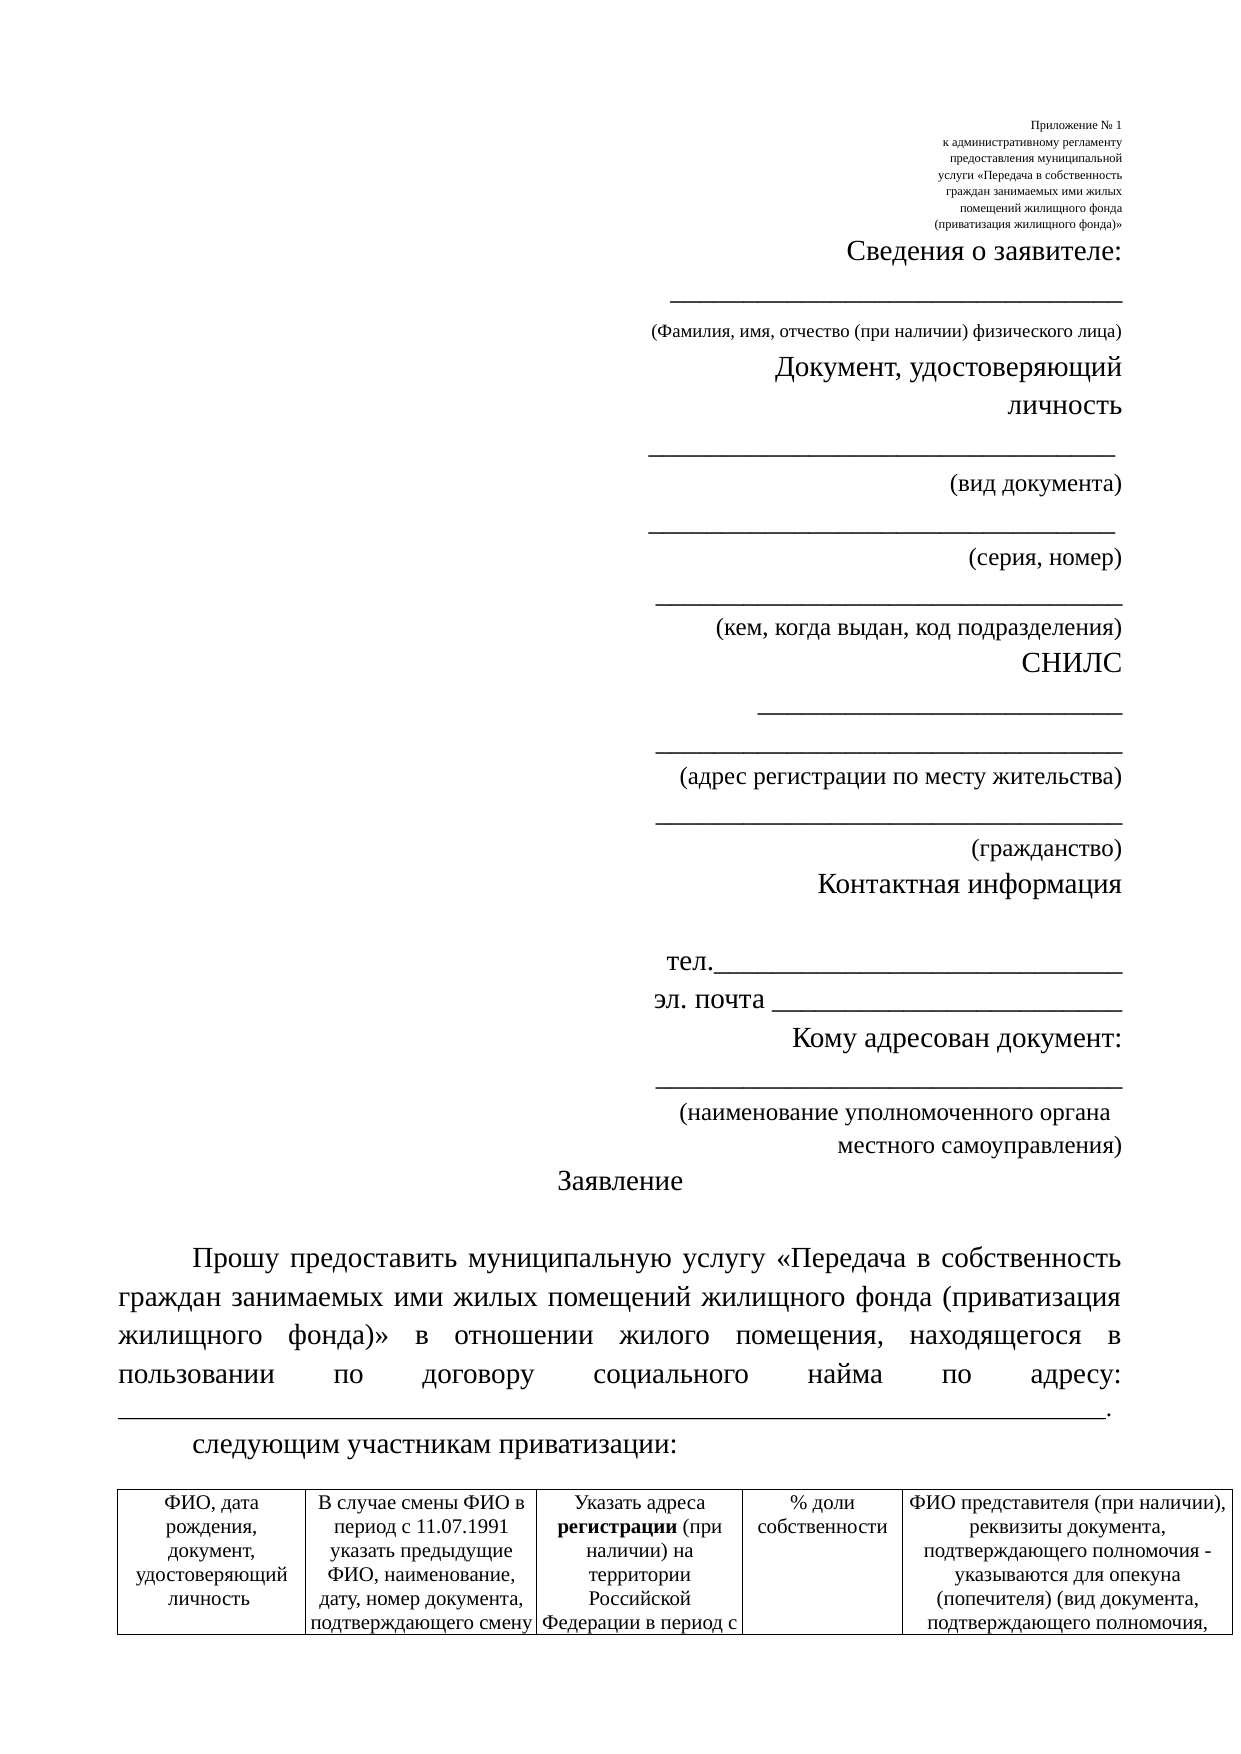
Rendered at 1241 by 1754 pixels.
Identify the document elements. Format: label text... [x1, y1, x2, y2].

text услуги «Передача в собственность [118, 167, 1122, 182]
text ________________________________ [118, 503, 1122, 537]
text помещений жилищного фонда [118, 200, 1122, 215]
text (Фамилия, имя, отчество (при наличии) физического лица) [118, 310, 1122, 344]
text ________________________________ [118, 723, 1122, 756]
text Заявление [118, 1163, 1122, 1197]
text предоставления муниципальной [118, 151, 1122, 165]
table_header % доли собственности [743, 1490, 902, 1634]
text (вид документа) [118, 464, 1122, 498]
text тел.____________________________ [118, 904, 1122, 976]
text ________________________________ (кем, когда выдан, код подразделения) [118, 575, 1122, 641]
text Контактная информация [118, 866, 1122, 899]
text Сведения о заявителе: [118, 233, 1122, 267]
text Документ, удостоверяющий личность [118, 349, 1122, 421]
text граждан занимаемых ими жилых [118, 184, 1122, 198]
text следующим участникам приватизации: [118, 1427, 1122, 1460]
text (адрес регистрации по месту жительства) [118, 761, 1122, 790]
text Приложение № 1 [118, 118, 1122, 132]
table_header ФИО, дата рождения, документ, удостоверяющий личность [118, 1490, 305, 1634]
text СНИЛС _________________________ [118, 646, 1122, 718]
text Кому адресован документ: [118, 1020, 1122, 1053]
text _______________________________ [118, 272, 1122, 305]
text (приватизация жилищного фонда)» [118, 217, 1122, 231]
text ________________________________ [118, 1058, 1122, 1092]
text ________________________________ [118, 794, 1122, 828]
text эл. почта ________________________ [118, 981, 1122, 1015]
text Прошу предоставить муниципальную услугу «Передача в собственность граждан занимаемых ими жилых помещений жилищного фонда (приватизация жилищного фонда)» в отношении жилого помещения, находящегося в пользовании по договору социального найма по адресу: _______________________________________________________________________________. [118, 1240, 1122, 1422]
text (наименование уполномоченного органа местного самоуправления) [118, 1097, 1122, 1159]
text (гражданство) [118, 833, 1122, 861]
table_header ФИО представителя (при наличии), реквизиты документа, подтверждающего полномочия - указываются для опекуна (попечителя) (вид документа, подтверждающего полномочия, [903, 1490, 1232, 1634]
text к административному регламенту [118, 134, 1122, 149]
table_header В случае смены ФИО в период с 11.07.1991 указать предыдущие ФИО, наименование, дату, номер документа, подтверждающего смену [306, 1490, 536, 1634]
text ________________________________ [118, 426, 1122, 459]
text (серия, номер) [118, 542, 1122, 570]
table_header Указать адреса регистрации (при наличии) на территории Российской Федерации в период с [537, 1490, 742, 1634]
